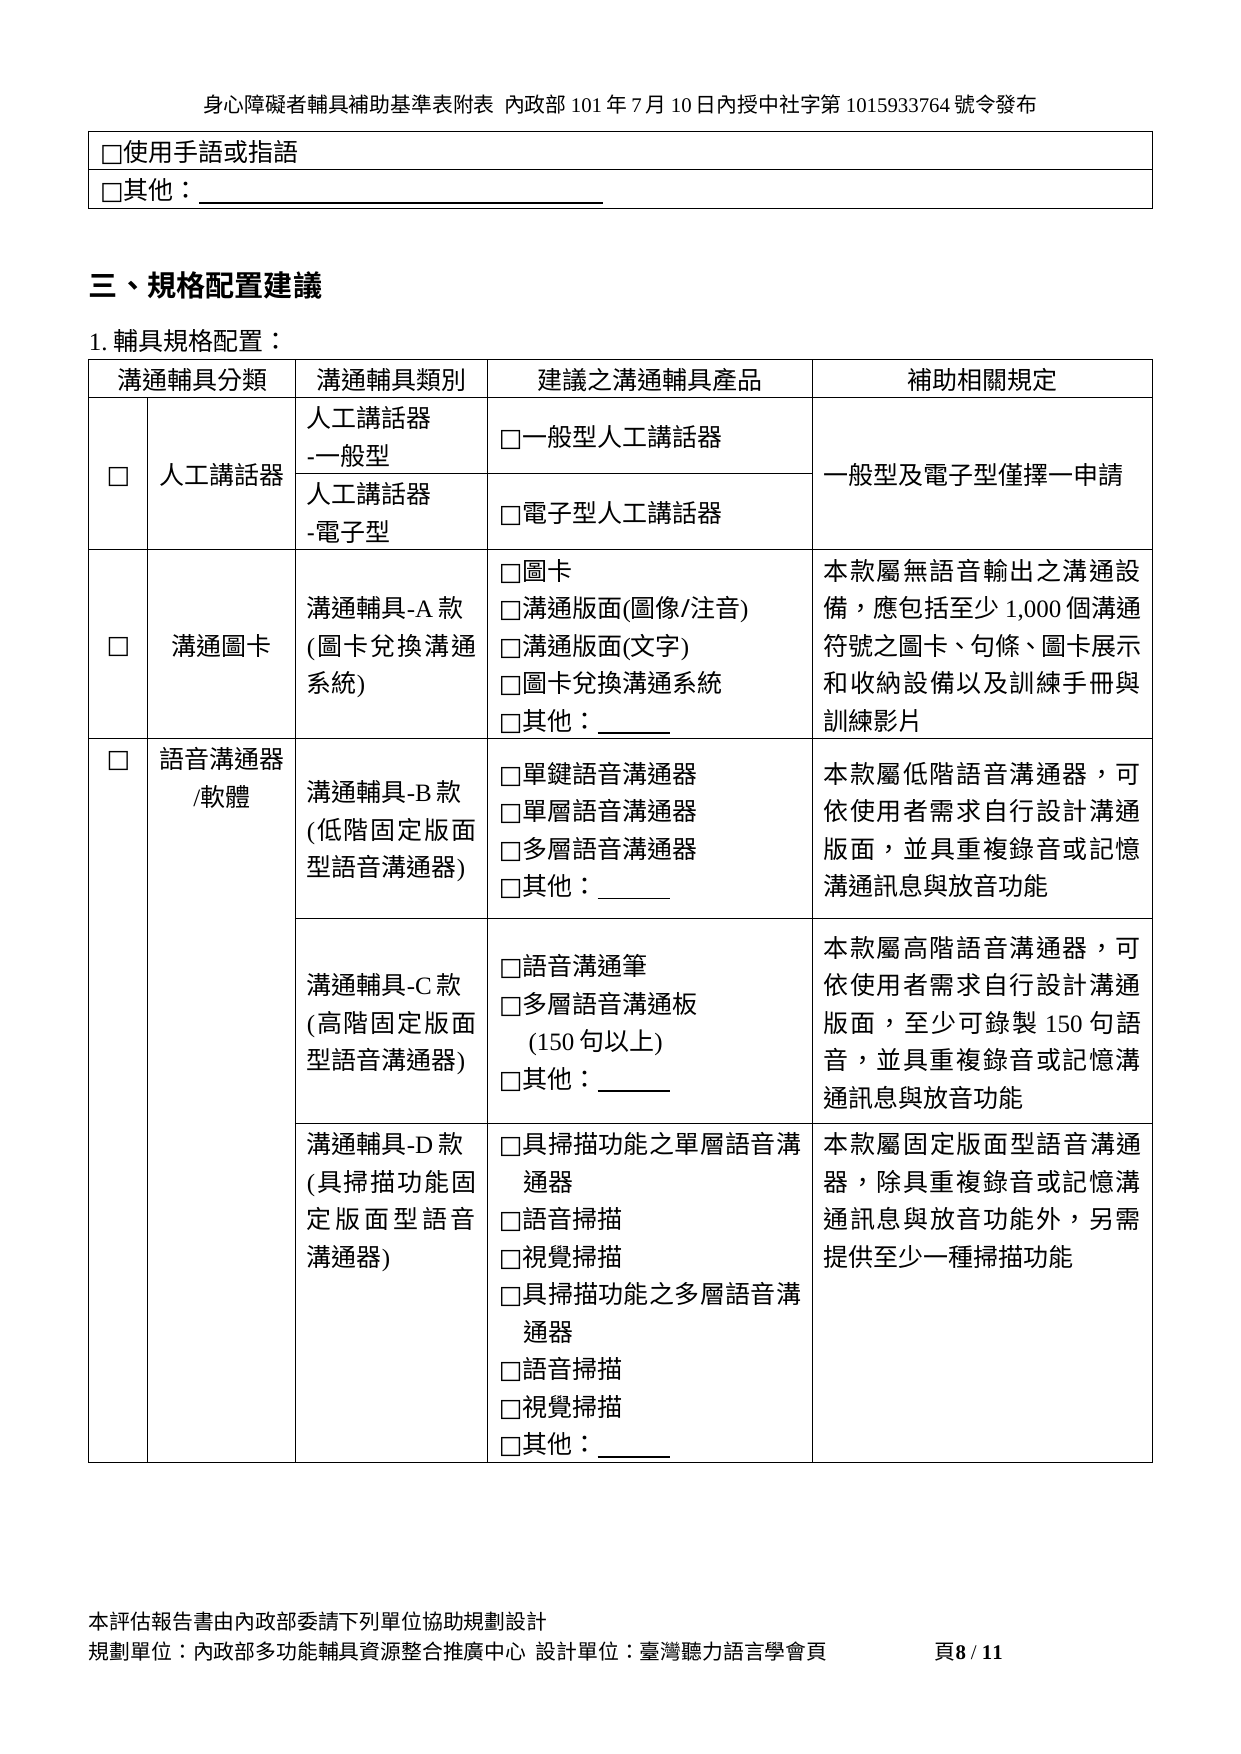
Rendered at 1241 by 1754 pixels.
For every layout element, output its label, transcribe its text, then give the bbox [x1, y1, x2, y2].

table_header □使用手語或指語 [89, 132, 1152, 169]
table_cell 本款屬高階語音溝通器，可依使用者需求自行設計溝通版面，至少可錄製150句語音，並具重複錄音或記憶溝通訊息與放音功能 [813, 919, 1152, 1123]
table_header 補助相關規定 [813, 360, 1152, 397]
text 三、規格配置建議 [89, 246, 1152, 321]
table_cell 本款屬低階語音溝通器，可依使用者需求自行設計溝通版面，並具重複錄音或記憶溝通訊息與放音功能 [813, 739, 1152, 918]
table_cell 語音溝通器/軟體 [148, 739, 295, 1462]
table_cell 人工講話器 [148, 398, 295, 549]
text 1. 輔具規格配置： [89, 321, 1152, 359]
table_cell 本款屬固定版面型語音溝通器，除具重複錄音或記憶溝通訊息與放音功能外，另需提供至少一種掃描功能 [813, 1124, 1152, 1462]
table_cell 一般型及電子型僅擇一申請 [813, 398, 1152, 549]
table_cell □單鍵語音溝通器 □單層語音溝通器 □多層語音溝通器 □其他： [488, 739, 812, 918]
table_cell 本款屬無語音輸出之溝通設備，應包括至少1,000個溝通符號之圖卡、句條、圖卡展示和收納設備以及訓練手冊與訓練影片 [813, 550, 1152, 738]
table_cell 人工講話器 -電子型 [296, 474, 487, 549]
table_header 溝通輔具類別 [296, 360, 487, 397]
table_cell □其他： [89, 170, 1152, 208]
table_cell 溝通輔具-A款 (圖卡兌換溝通系統) [296, 550, 487, 738]
table_cell 溝通輔具-B款 (低階固定版面型語音溝通器) [296, 739, 487, 918]
table_cell 溝通輔具-D款 (具掃描功能固定版面型語音溝通器) [296, 1124, 487, 1462]
table_cell □ [89, 398, 147, 549]
table_cell 溝通圖卡 [148, 550, 295, 738]
table_header 建議之溝通輔具產品 [488, 360, 812, 397]
table_header 溝通輔具分類 [89, 360, 295, 397]
table_cell 溝通輔具-C款 (高階固定版面型語音溝通器) [296, 919, 487, 1123]
table_cell □語音溝通筆 □多層語音溝通板 (150句以上) □其他： [488, 919, 812, 1123]
table_cell □一般型人工講話器 [488, 398, 812, 473]
table_cell □圖卡 □溝通版面(圖像/注音) □溝通版面(文字) □圖卡兌換溝通系統 □其他： [488, 550, 812, 738]
table_cell 人工講話器 -一般型 [296, 398, 487, 473]
table_cell □具掃描功能之單層語音溝通器 □語音掃描 □視覺掃描 □具掃描功能之多層語音溝通器 □語音掃描 □視覺掃描 □其他： [488, 1124, 812, 1462]
table_cell □ [89, 550, 147, 738]
table_cell □ [89, 739, 147, 1462]
table_cell □電子型人工講話器 [488, 474, 812, 549]
